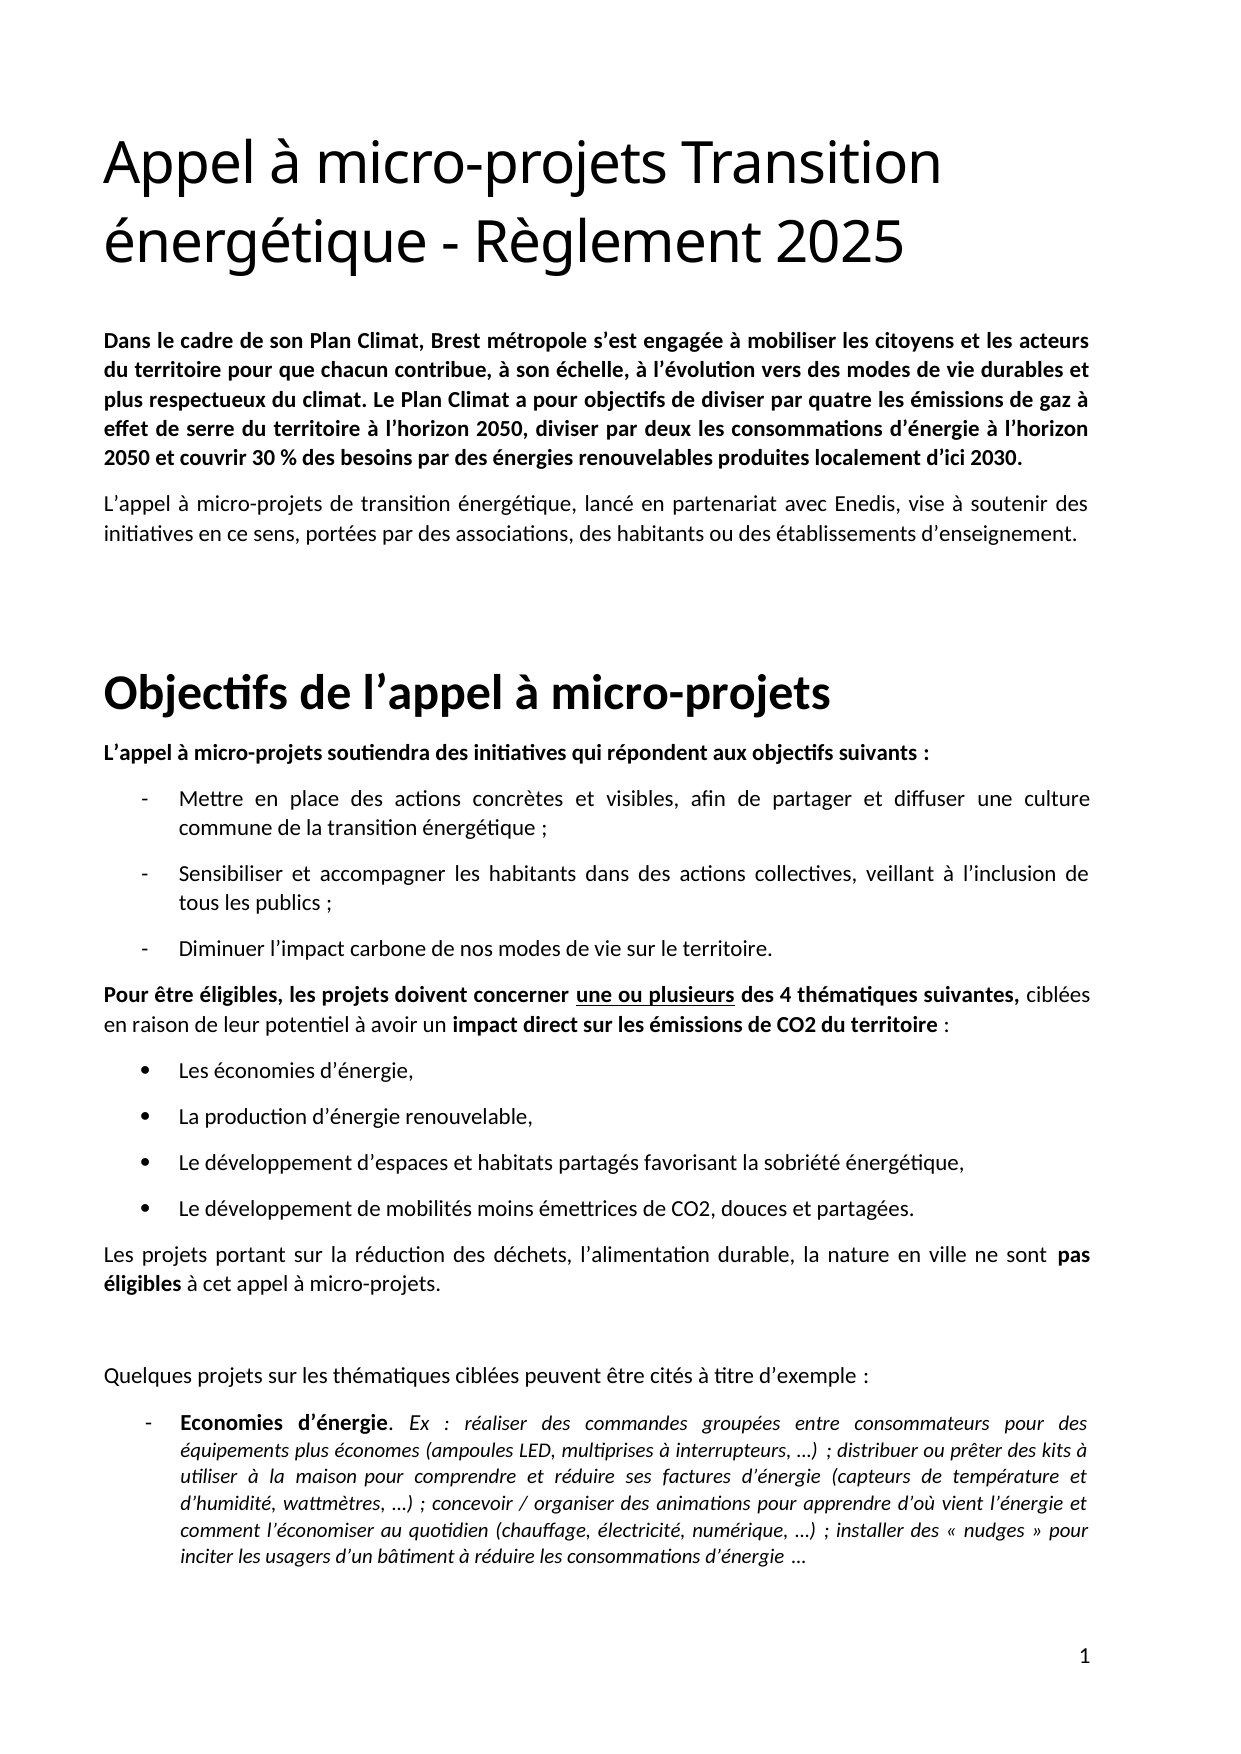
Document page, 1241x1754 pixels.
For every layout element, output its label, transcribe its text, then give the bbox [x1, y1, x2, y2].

list Mettre en place des actions concrètes et visibles, afin de partager et diffuser une culture commune de la transition énergétique ; [141, 784, 1090, 841]
text L’appel à micro-projets soutiendra des initiatives qui répondent aux objectifs suivants : [103, 738, 1090, 766]
list La production d’énergie renouvelable, [141, 1102, 1090, 1130]
text Dans le cadre de son Plan Climat, Brest métropole s’est engagée à mobiliser les citoyens et les acteurs du territoire pour que chacun contribue, à son échelle, à l’évolution vers des modes de vie durables et plus respectueux du climat. Le Plan Climat a pour objectifs de diviser par quatre les émissions de gaz à effet de serre du territoire à l’horizon 2050, diviser par deux les consommations d’énergie à l’horizon 2050 et couvrir 30 % des besoins par des énergies renouvelables produites localement d’ici 2030. [103, 326, 1090, 472]
text Pour être éligibles, les projets doivent concerner une ou plusieurs des 4 thématiques suivantes, ciblées en raison de leur potentiel à avoir un impact direct sur les émissions de CO2 du territoire : [103, 981, 1090, 1038]
list Le développement d’espaces et habitats partagés favorisant la sobriété énergétique, [141, 1148, 1090, 1176]
text Les projets portant sur la réduction des déchets, l’alimentation durable, la nature en ville ne sont pas éligibles à cet appel à micro-projets. [103, 1240, 1090, 1297]
list Sensibiliser et accompagner les habitants dans des actions collectives, veillant à l’inclusion de tous les publics ; [141, 859, 1090, 916]
list Economies d’énergie. Ex : réaliser des commandes groupées entre consommateurs pour des équipements plus économes (ampoules LED, multiprises à interrupteurs, …) ; distribuer ou prêter des kits à utiliser à la maison pour comprendre et réduire ses factures d’énergie (capteurs de température et d’humidité, wattmètres, …) ; concevoir / organiser des animations pour apprendre d’où vient l’énergie et comment l’économiser au quotidien (chauffage, électricité, numérique, …) ; installer des « nudges » pour inciter les usagers d’un bâtiment à réduire les consommations d’énergie … [145, 1408, 1090, 1569]
text L’appel à micro-projets de transition énergétique, lancé en partenariat avec Enedis, vise à soutenir des initiatives en ce sens, portées par des associations, des habitants ou des établissements d’enseignement. [103, 489, 1090, 547]
text Quelques projets sur les thématiques ciblées peuvent être cités à titre d’exemple : [103, 1362, 1090, 1389]
list Diminuer l’impact carbone de nos modes de vie sur le territoire. [141, 934, 1090, 962]
list Le développement de mobilités moins émettrices de CO2, douces et partagées. [141, 1194, 1090, 1222]
text Appel à micro-projets Transition énergétique - Règlement 2025 [103, 121, 1090, 280]
subtitle Objectifs de l’appel à micro-projets [103, 661, 1090, 722]
list Les économies d’énergie, [141, 1056, 1090, 1084]
